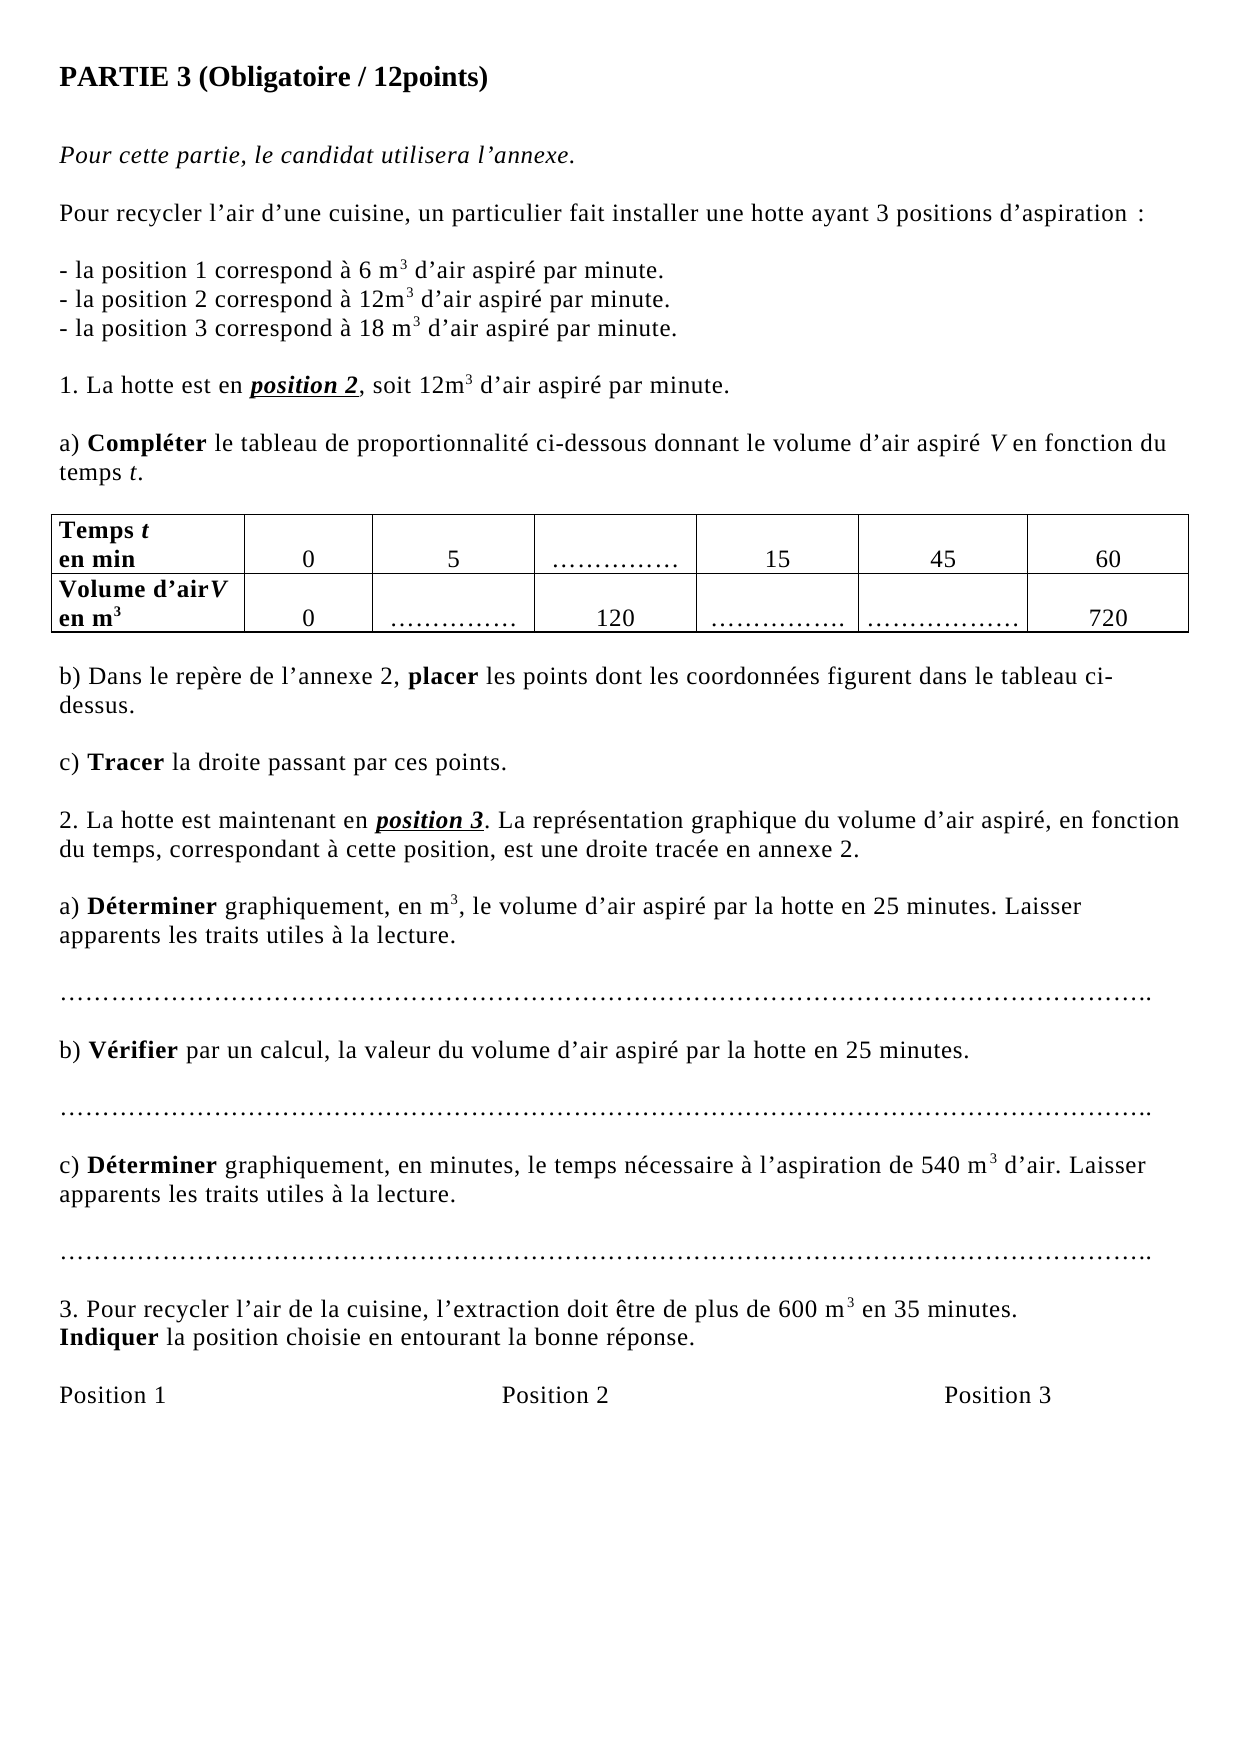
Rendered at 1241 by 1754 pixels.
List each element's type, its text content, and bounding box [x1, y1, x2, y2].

table_cell ……………… [859, 574, 1027, 631]
text Position 1 Position 2 Position 3 [59, 1380, 1181, 1409]
text 2. La hotte est maintenant en position 3. La représentation graphique du volume d’air aspiré, en fonction du temps, correspondant à cette position, est une droite tracée en annexe 2. [59, 805, 1181, 862]
table_header 15 [697, 515, 858, 573]
table_cell 0 [245, 574, 372, 631]
text a) Compléter le tableau de proportionnalité ci-dessous donnant le volume d’air aspiré V en fonction du temps t. [59, 428, 1181, 486]
table_cell 720 [1028, 574, 1188, 631]
table_header Temps t en min [52, 515, 244, 573]
text PARTIE 3 (Obligatoire / 12points) [59, 59, 1181, 93]
table_header 60 [1028, 515, 1188, 573]
text b) Dans le repère de l’annexe 2, placer les points dont les coordonnées figurent dans le tableau ci-dessus. [59, 661, 1181, 719]
text a) Déterminer graphiquement, en m3, le volume d’air aspiré par la hotte en 25 minutes. Laisser apparents les traits utiles à la lecture. [59, 891, 1181, 949]
text c) Déterminer graphiquement, en minutes, le temps nécessaire à l’aspiration de 540 m3 d’air. Laisser apparents les traits utiles à la lecture. [59, 1150, 1181, 1207]
text Pour cette partie, le candidat utilisera l’annexe. [59, 141, 1181, 169]
table_header 5 [373, 515, 534, 573]
text - la position 2 correspond à 12m3 d’air aspiré par minute. [59, 284, 1181, 313]
text c) Tracer la droite passant par ces points. [59, 747, 1181, 776]
table_cell Volume d’airV en m3 [52, 574, 244, 631]
text ……………………………………………………………………………………………………………….. [59, 977, 1181, 1006]
text - la position 1 correspond à 6 m3 d’air aspiré par minute. [59, 256, 1181, 284]
text 3. Pour recycler l’air de la cuisine, l’extraction doit être de plus de 600 m3 en 35 minutes. [59, 1294, 1181, 1322]
text Pour recycler l’air d’une cuisine, un particulier fait installer une hotte ayant 3 positions d’aspiration : [59, 198, 1181, 227]
table_cell 120 [535, 574, 696, 631]
text b) Vérifier par un calcul, la valeur du volume d’air aspiré par la hotte en 25 minutes. [59, 1035, 1181, 1064]
table_cell …………… [373, 574, 534, 631]
text - la position 3 correspond à 18 m3 d’air aspiré par minute. [59, 313, 1181, 342]
text ……………………………………………………………………………………………………………….. [59, 1092, 1181, 1121]
text Indiquer la position choisie en entourant la bonne réponse. [59, 1322, 1181, 1351]
text 1. La hotte est en position 2, soit 12m3 d’air aspiré par minute. [59, 371, 1181, 399]
table_header …………… [535, 515, 696, 573]
table_header 45 [859, 515, 1027, 573]
table_header 0 [245, 515, 372, 573]
table_cell ……………. [697, 574, 858, 631]
text ……………………………………………………………………………………………………………….. [59, 1236, 1181, 1265]
